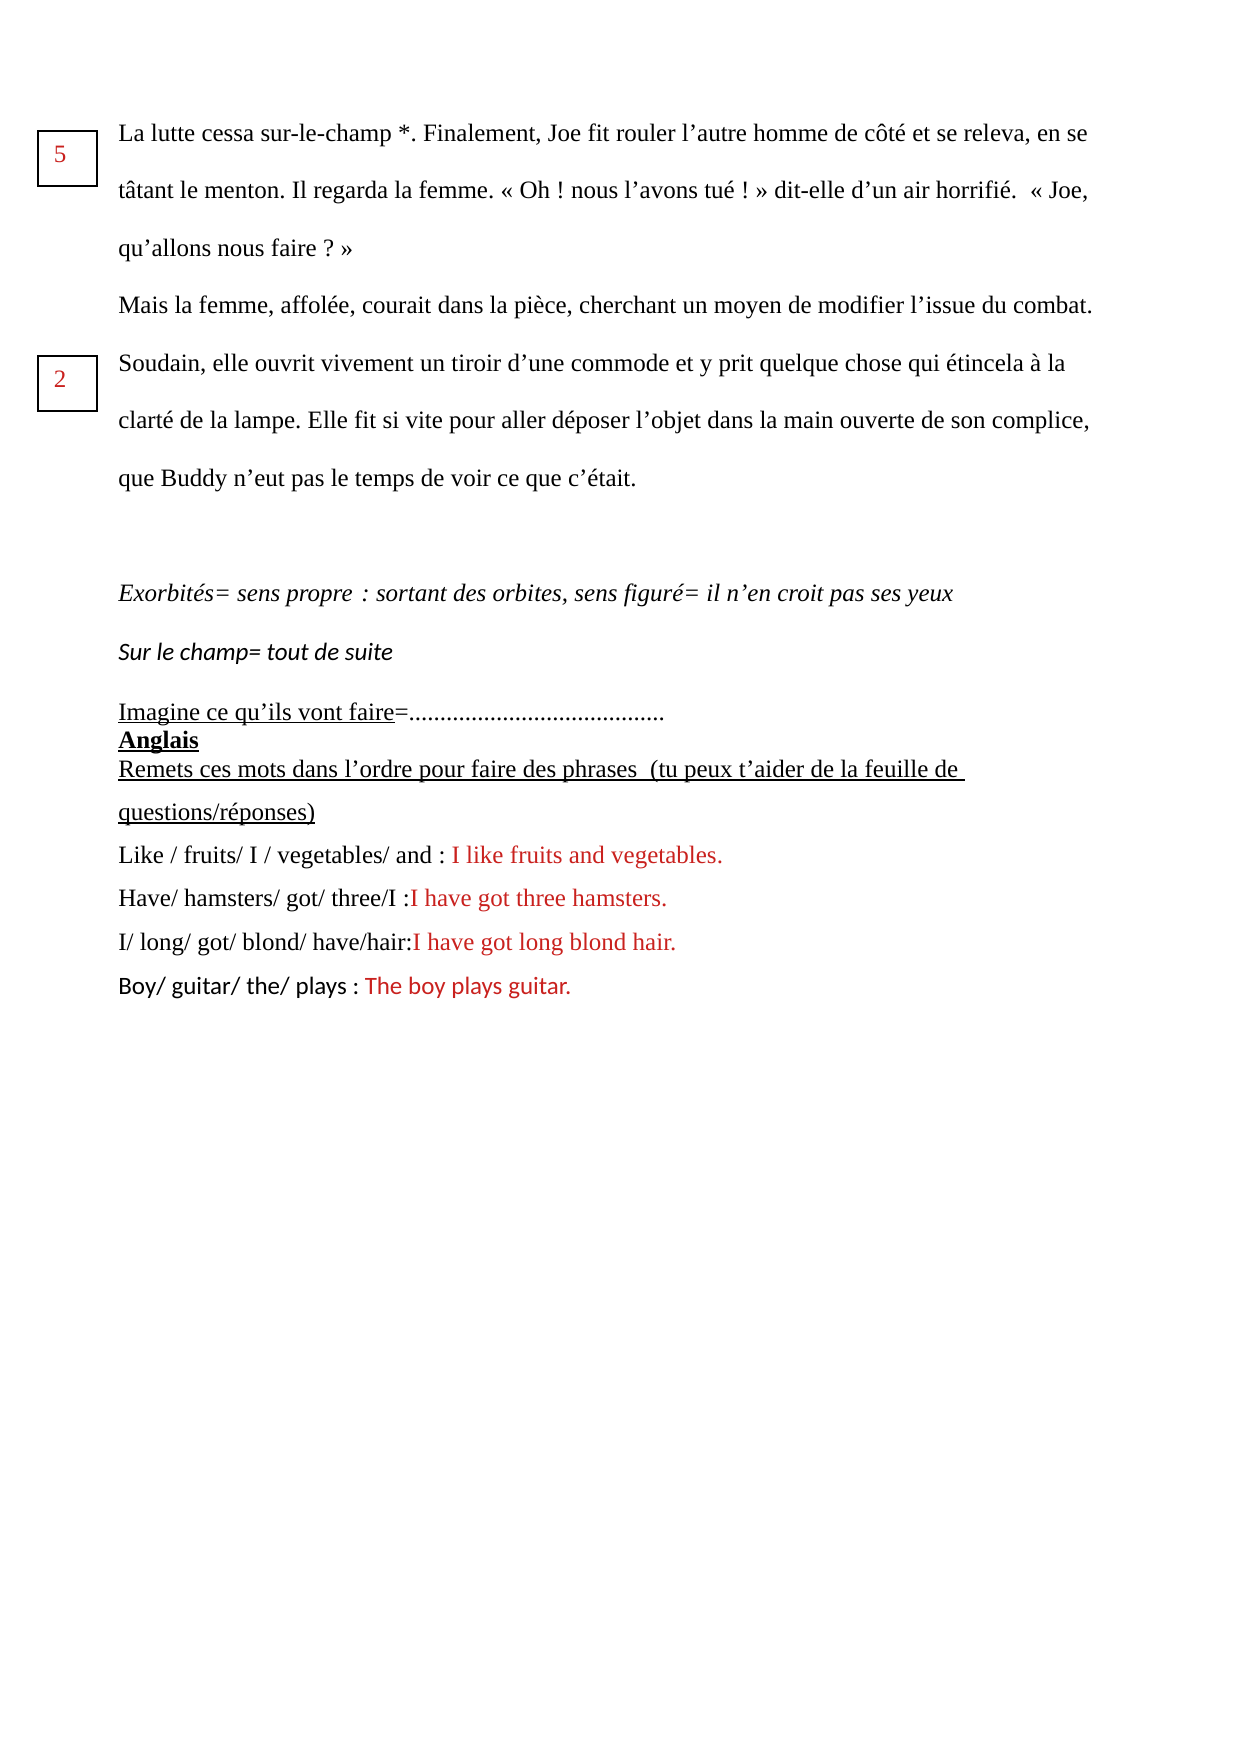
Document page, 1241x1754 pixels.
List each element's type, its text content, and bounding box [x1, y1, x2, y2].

text Remets ces mots dans l’ordre pour faire des phrases (tu peux t’aider de la feuille de questions/réponses) [118, 754, 1122, 826]
text I/ long/ got/ blond/ have/hair:I have got long blond hair. [118, 927, 1122, 955]
text Have/ hamsters/ got/ three/I :I have got three hamsters. [118, 883, 1122, 912]
text Exorbités= sens propre : sortant des orbites, sens figuré= il n’en croit pas ses yeux [118, 578, 1122, 607]
text 5 [53, 139, 81, 168]
text 2 [53, 364, 81, 393]
text Mais la femme, affolée, courait dans la pièce, cherchant un moyen de modifier l’issue du combat. Soudain, elle ouvrit vivement un tiroir d’une commode et y prit quelque chose qui étincela à la clarté de la lampe. Elle fit si vite pour aller déposer l’objet dans la main ouverte de son complice, que Buddy n’eut pas le temps de voir ce que c’était. [118, 291, 1122, 492]
text Sur le champ= tout de suite [118, 636, 1122, 666]
text Imagine ce qu’ils vont faire=......................................... [118, 697, 1122, 725]
text Boy/ guitar/ the/ plays : The boy plays guitar. [118, 970, 1122, 1000]
text Anglais [118, 725, 1122, 754]
text La lutte cessa sur-le-champ *. Finalement, Joe fit rouler l’autre homme de côté et se releva, en se tâtant le menton. Il regarda la femme. « Oh ! nous l’avons tué ! » dit-elle d’un air horrifié. « Joe, qu’allons nous faire ? » [118, 118, 1122, 262]
text Like / fruits/ I / vegetables/ and : I like fruits and vegetables. [118, 840, 1122, 869]
